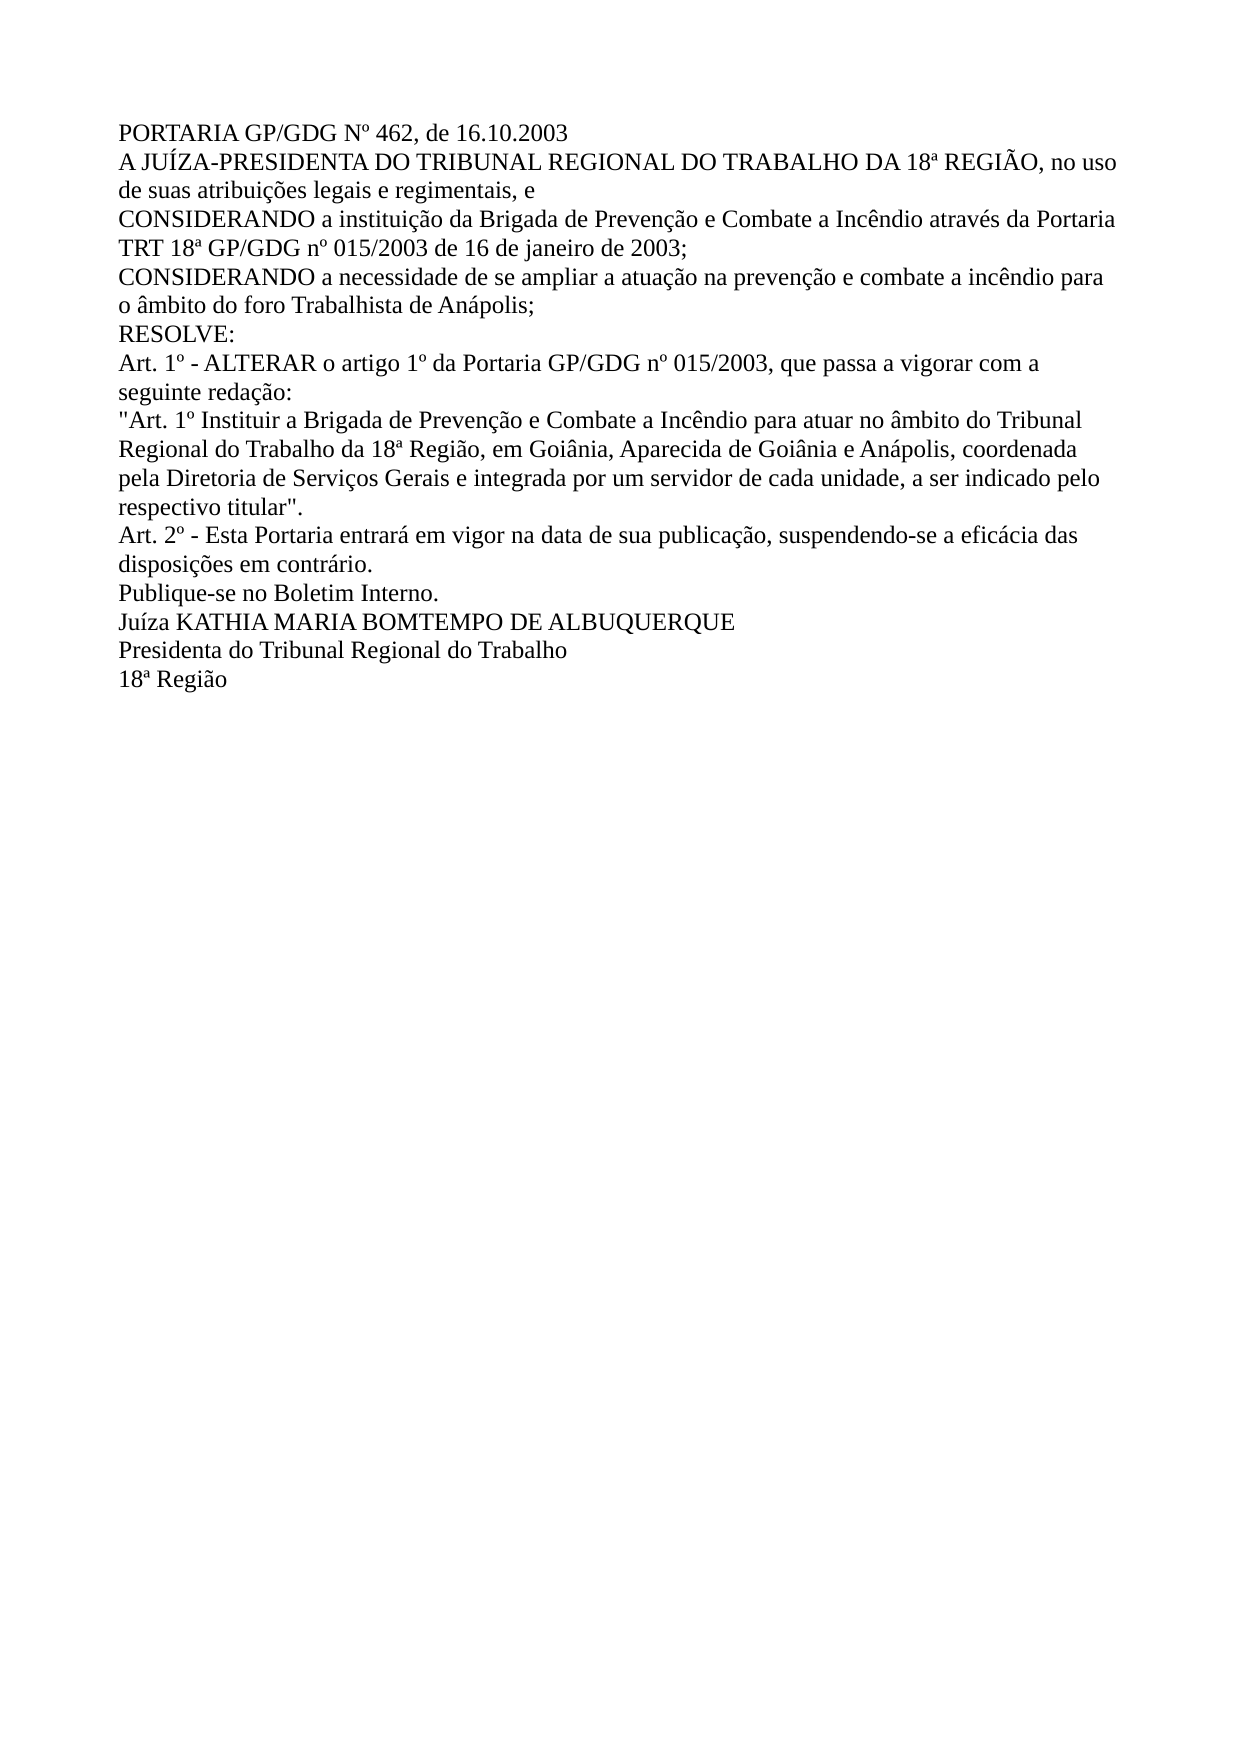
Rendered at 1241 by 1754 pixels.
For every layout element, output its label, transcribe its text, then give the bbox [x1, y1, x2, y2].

text PORTARIA GP/GDG Nº 462, de 16.10.2003 A JUÍZA-PRESIDENTA DO TRIBUNAL REGIONAL DO TRABALHO DA 18ª REGIÃO, no uso de suas atribuições legais e regimentais, e CONSIDERANDO a instituição da Brigada de Prevenção e Combate a Incêndio através da Portaria TRT 18ª GP/GDG nº 015/2003 de 16 de janeiro de 2003; CONSIDERANDO a necessidade de se ampliar a atuação na prevenção e combate a incêndio para o âmbito do foro Trabalhista de Anápolis; RESOLVE: Art. 1º - ALTERAR o artigo 1º da Portaria GP/GDG nº 015/2003, que passa a vigorar com a seguinte redação: "Art. 1º Instituir a Brigada de Prevenção e Combate a Incêndio para atuar no âmbito do Tribunal Regional do Trabalho da 18ª Região, em Goiânia, Aparecida de Goiânia e Anápolis, coordenada pela Diretoria de Serviços Gerais e integrada por um servidor de cada unidade, a ser indicado pelo respectivo titular". Art. 2º - Esta Portaria entrará em vigor na data de sua publicação, suspendendo-se a eficácia das disposições em contrário. Publique-se no Boletim Interno. Juíza KATHIA MARIA BOMTEMPO DE ALBUQUERQUE Presidenta do Tribunal Regional do Trabalho 18ª Região [118, 118, 1122, 693]
